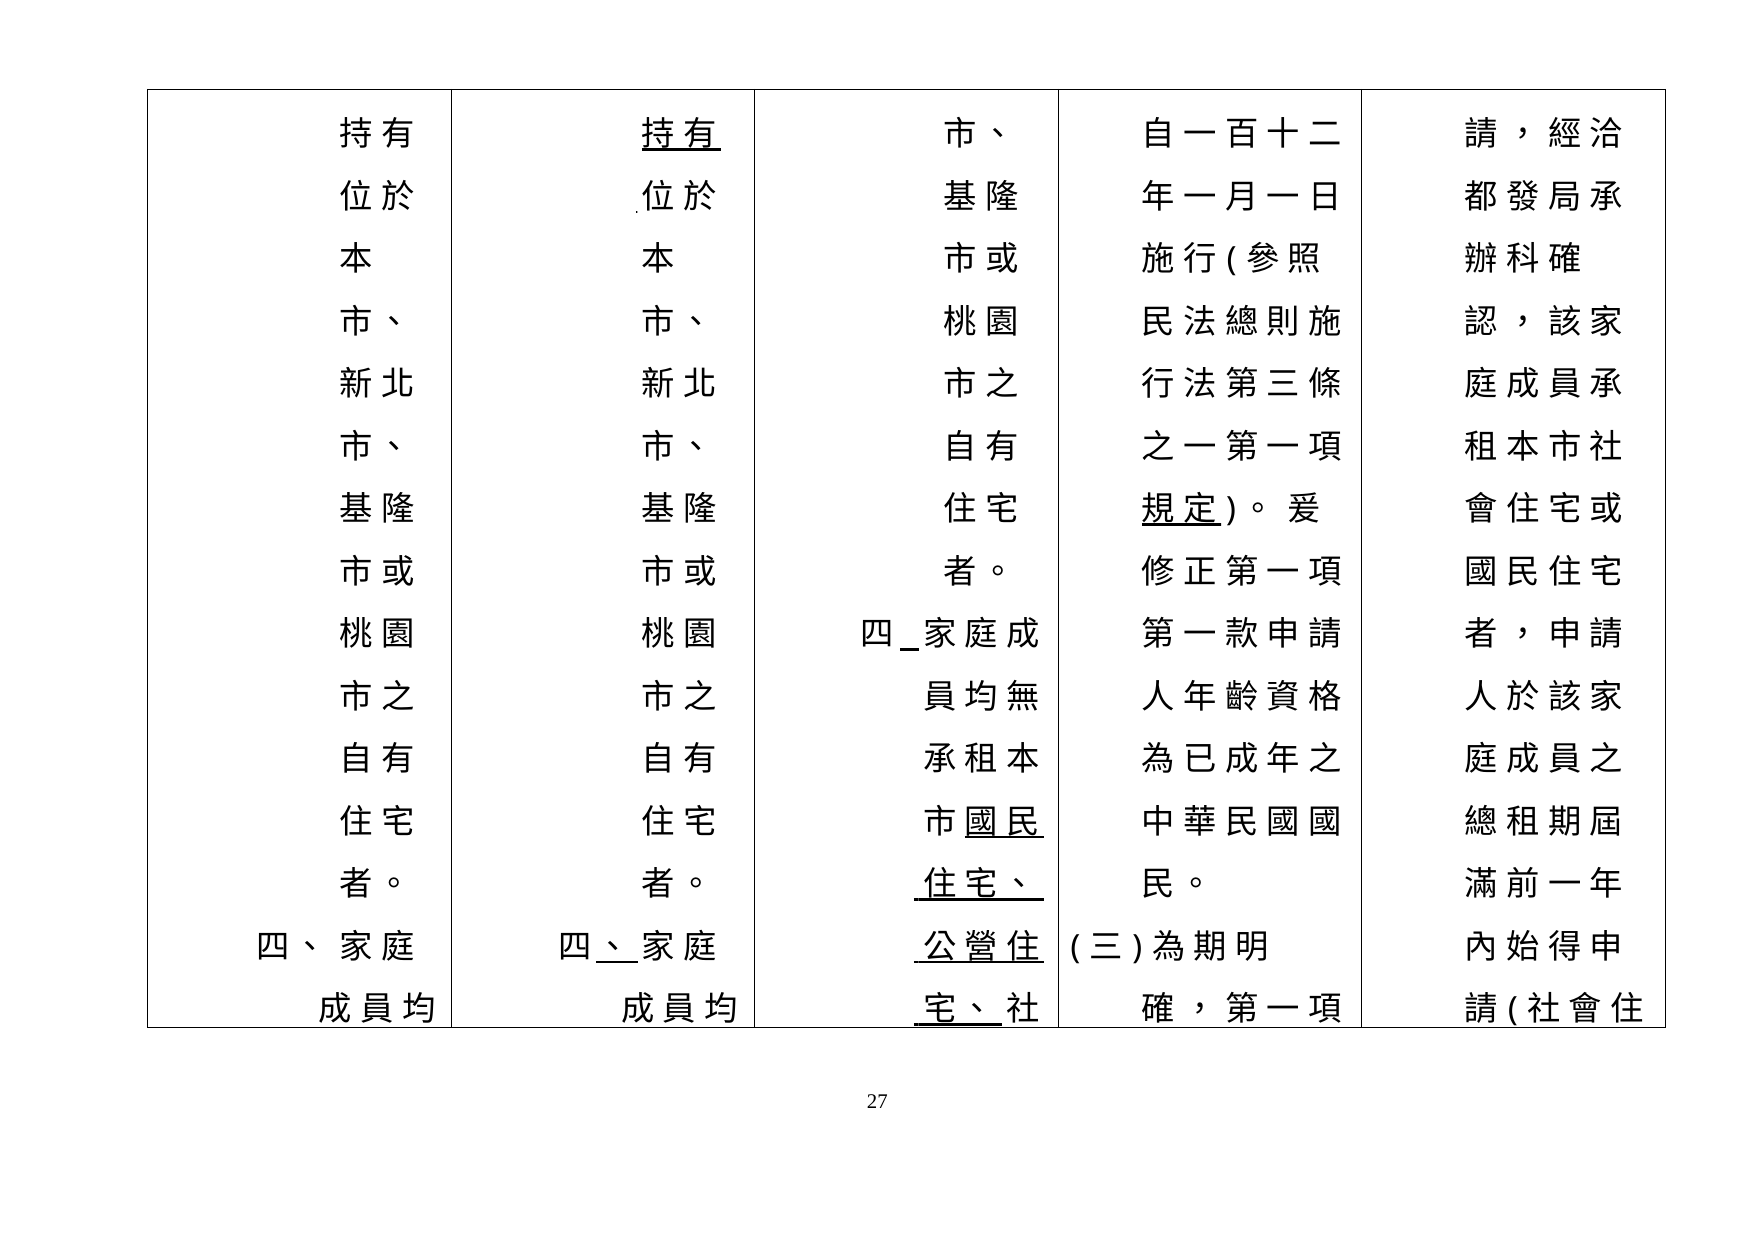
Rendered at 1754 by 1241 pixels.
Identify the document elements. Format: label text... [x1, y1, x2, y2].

table_cell 自一百十二年一月一日施行(參照民法總則施行法第三條之一第一項規定)。爰修正第一項第一款申請人年齡資格為已成年之中華民國國民。 (三)為期明確，第一項 [1059, 90, 1361, 1027]
table_cell 持有位於本市、新北市、基隆市或桃園市之自有住宅者。 四、家庭成員均 [148, 90, 451, 1027]
table_cell 持有位於本市、新北市、基隆市或桃園市之自有住宅者。 四、家庭成員均 [452, 90, 754, 1027]
table_cell 市、基隆市或桃園市之自有住宅者。 四 家庭成員均無承租本市國民住宅、公營住宅、社 [755, 90, 1058, 1027]
table_cell 請，經洽都發局承辦科確認，該家庭成員承租本市社會住宅或國民住宅者，申請人於該家庭成員之總租期屆滿前一年內始得申請(社會住 [1362, 90, 1665, 1027]
